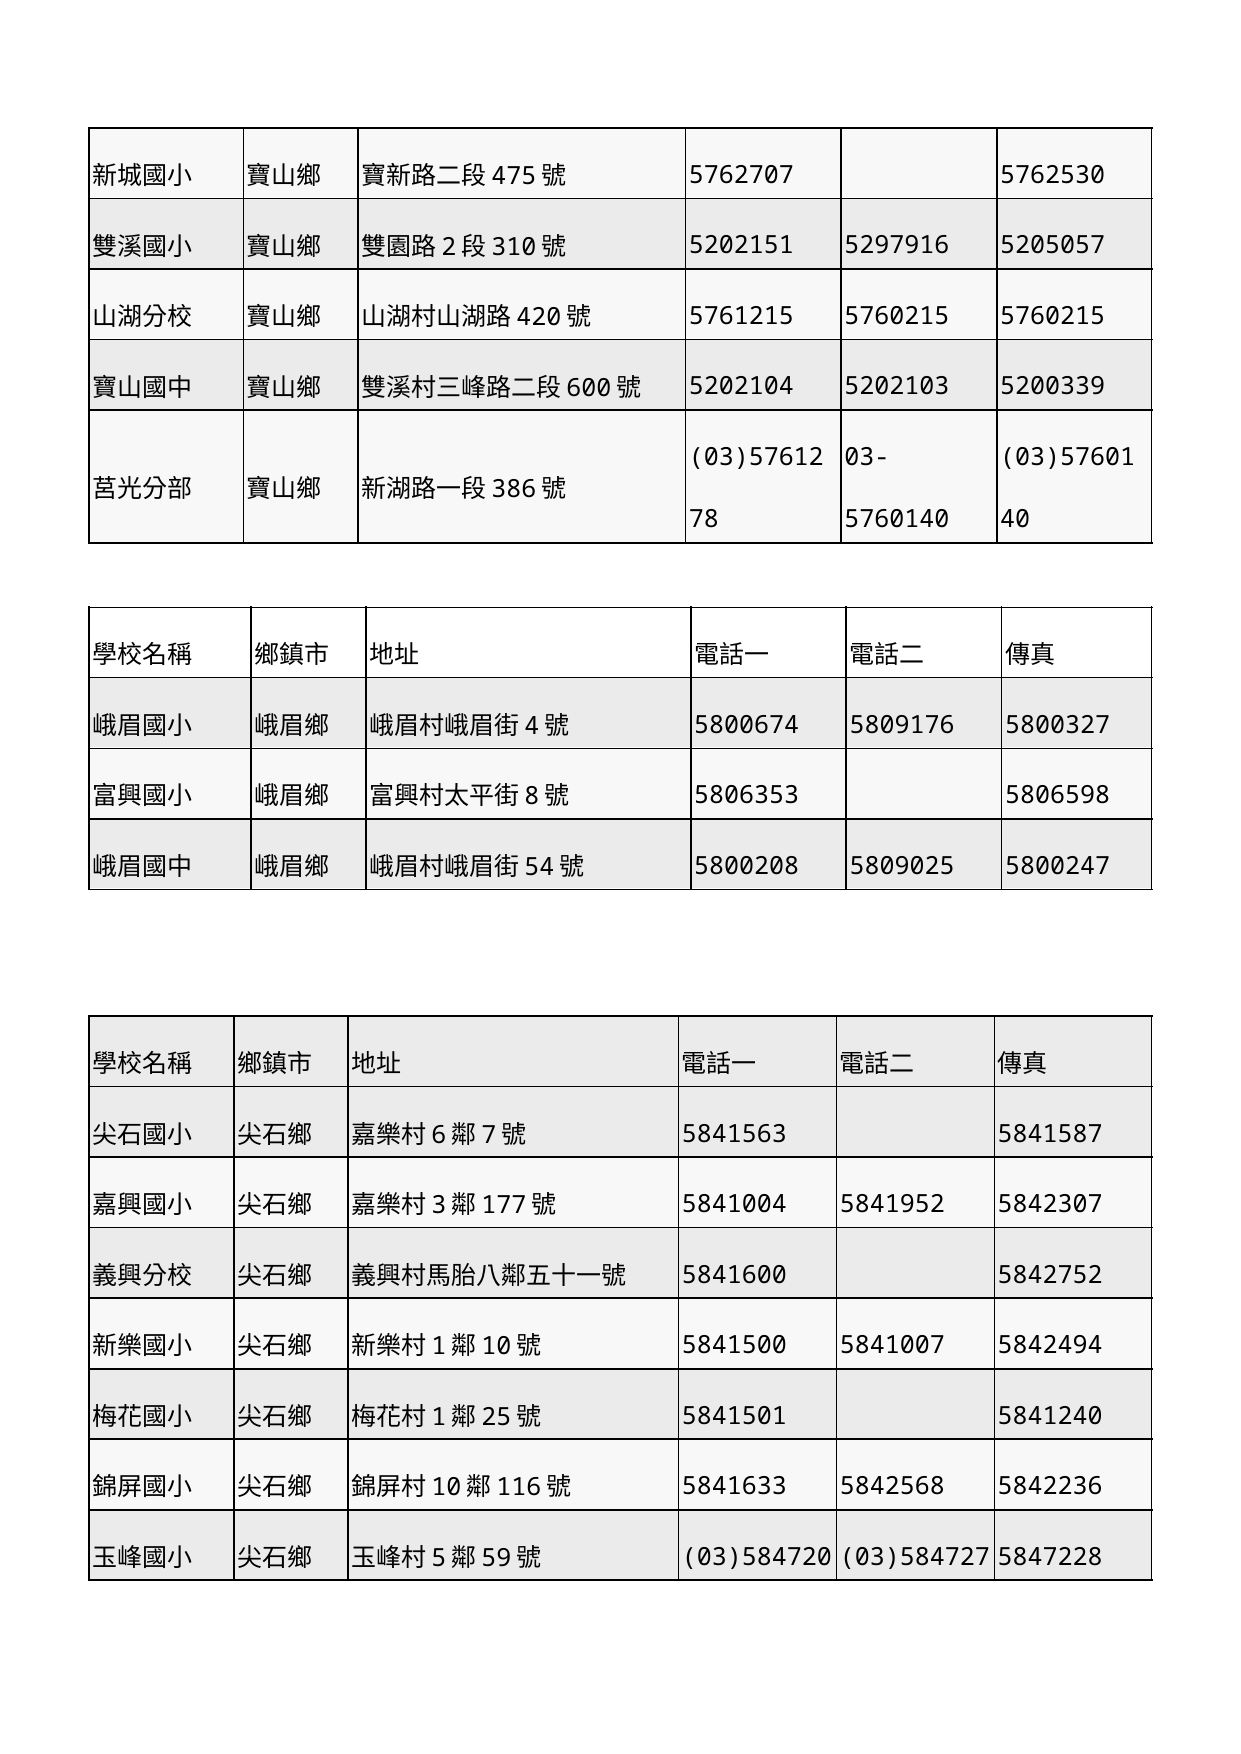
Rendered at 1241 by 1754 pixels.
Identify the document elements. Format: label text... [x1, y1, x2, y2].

table_cell 5297916 [842, 199, 996, 268]
table_cell 5841952 [837, 1158, 994, 1227]
table_cell 峨眉村峨眉街4號 [367, 678, 690, 747]
table_cell 5842494 [995, 1299, 1151, 1368]
table_cell 雙溪國小 [90, 199, 243, 268]
table_cell 5761215 [686, 270, 840, 338]
table_cell 錦屏國小 [90, 1440, 233, 1509]
table_cell 5809025 [847, 820, 1001, 888]
table_cell 尖石鄉 [235, 1228, 347, 1297]
table_cell 玉峰國小 [90, 1511, 233, 1579]
table_header 鄉鎮市 [235, 1017, 347, 1086]
table_cell (03)584727 [837, 1511, 994, 1579]
table_cell 5841240 [995, 1370, 1151, 1438]
table_header 鄉鎮市 [252, 608, 365, 677]
table_cell 峨眉鄉 [252, 749, 365, 818]
table_cell 5762707 [686, 129, 840, 197]
table_cell 富興村太平街8號 [367, 749, 690, 818]
table_cell 峨眉國小 [90, 678, 250, 747]
table_cell 5762530 [998, 129, 1151, 197]
table_cell 5841007 [837, 1299, 994, 1368]
table_cell 尖石鄉 [235, 1370, 347, 1438]
table_cell 錦屏村10鄰116號 [349, 1440, 678, 1509]
table_cell 5841600 [679, 1228, 836, 1297]
table_cell 寶山鄉 [244, 199, 357, 268]
table_cell 5841004 [679, 1158, 836, 1227]
table_cell 尖石鄉 [235, 1299, 347, 1368]
table_cell 義興村馬胎八鄰五十一號 [349, 1228, 678, 1297]
table_cell 5760215 [998, 270, 1151, 338]
table_cell 新樂國小 [90, 1299, 233, 1368]
table_cell 尖石鄉 [235, 1440, 347, 1509]
table_header 傳真 [1002, 608, 1151, 677]
table_header 地址 [349, 1017, 678, 1086]
table_header 電話一 [679, 1017, 836, 1086]
table_cell 5842307 [995, 1158, 1151, 1227]
table_cell 寶山鄉 [244, 340, 357, 409]
table_cell 03-5760140 [842, 411, 996, 542]
table_cell 5841500 [679, 1299, 836, 1368]
table_cell [837, 1228, 994, 1297]
table_cell 5841563 [679, 1087, 836, 1156]
table_cell 5200339 [998, 340, 1151, 409]
table_cell 山湖村山湖路420號 [359, 270, 685, 338]
table_cell 5205057 [998, 199, 1151, 268]
table_cell 5202103 [842, 340, 996, 409]
table_cell 莒光分部 [90, 411, 243, 542]
table_cell [842, 129, 996, 197]
table_cell 5841633 [679, 1440, 836, 1509]
table_header 電話二 [847, 608, 1001, 677]
table_cell 梅花村1鄰25號 [349, 1370, 678, 1438]
table_cell 峨眉鄉 [252, 820, 365, 888]
table_cell 尖石國小 [90, 1087, 233, 1156]
table_cell 寶山鄉 [244, 411, 357, 542]
table_cell (03)584720 [679, 1511, 836, 1579]
table_cell 尖石鄉 [235, 1511, 347, 1579]
table_header 學校名稱 [90, 1017, 233, 1086]
table_cell 5842568 [837, 1440, 994, 1509]
table_cell 5202151 [686, 199, 840, 268]
table_cell 5800247 [1002, 820, 1151, 888]
table_cell 雙園路2段310號 [359, 199, 685, 268]
table_cell 5842236 [995, 1440, 1151, 1509]
table_cell 新城國小 [90, 129, 243, 197]
table_cell 富興國小 [90, 749, 250, 818]
table_cell 5809176 [847, 678, 1001, 747]
table_cell [837, 1087, 994, 1156]
table_cell 寶山鄉 [244, 129, 357, 197]
table_cell 玉峰村5鄰59號 [349, 1511, 678, 1579]
table_cell [847, 749, 1001, 818]
table_header 地址 [367, 608, 690, 677]
table_cell (03)5761278 [686, 411, 840, 542]
table_cell 5800674 [692, 678, 845, 747]
table_cell 5841587 [995, 1087, 1151, 1156]
table_header 傳真 [995, 1017, 1151, 1086]
table_cell 5847228 [995, 1511, 1151, 1579]
table_cell 峨眉國中 [90, 820, 250, 888]
table_cell 尖石鄉 [235, 1087, 347, 1156]
table_cell 義興分校 [90, 1228, 233, 1297]
table_cell 5202104 [686, 340, 840, 409]
table_header 電話二 [837, 1017, 994, 1086]
table_cell (03)5760140 [998, 411, 1151, 542]
table_cell 山湖分校 [90, 270, 243, 338]
table_cell [837, 1370, 994, 1438]
table_cell 5841501 [679, 1370, 836, 1438]
table_cell 寶山鄉 [244, 270, 357, 338]
table_cell 5800208 [692, 820, 845, 888]
table_cell 5760215 [842, 270, 996, 338]
table_cell 5800327 [1002, 678, 1151, 747]
table_header 電話一 [692, 608, 845, 677]
table_cell 梅花國小 [90, 1370, 233, 1438]
table_cell 5806353 [692, 749, 845, 818]
table_cell 嘉樂村3鄰177號 [349, 1158, 678, 1227]
table_cell 嘉興國小 [90, 1158, 233, 1227]
table_cell 新樂村1鄰10號 [349, 1299, 678, 1368]
table_cell 寶新路二段475號 [359, 129, 685, 197]
table_cell 峨眉村峨眉街54號 [367, 820, 690, 888]
table_cell 5842752 [995, 1228, 1151, 1297]
table_cell 寶山國中 [90, 340, 243, 409]
table_header 學校名稱 [90, 608, 250, 677]
table_cell 尖石鄉 [235, 1158, 347, 1227]
table_cell 新湖路一段386號 [359, 411, 685, 542]
table_cell 5806598 [1002, 749, 1151, 818]
table_cell 嘉樂村6鄰7號 [349, 1087, 678, 1156]
table_cell 雙溪村三峰路二段600號 [359, 340, 685, 409]
table_cell 峨眉鄉 [252, 678, 365, 747]
